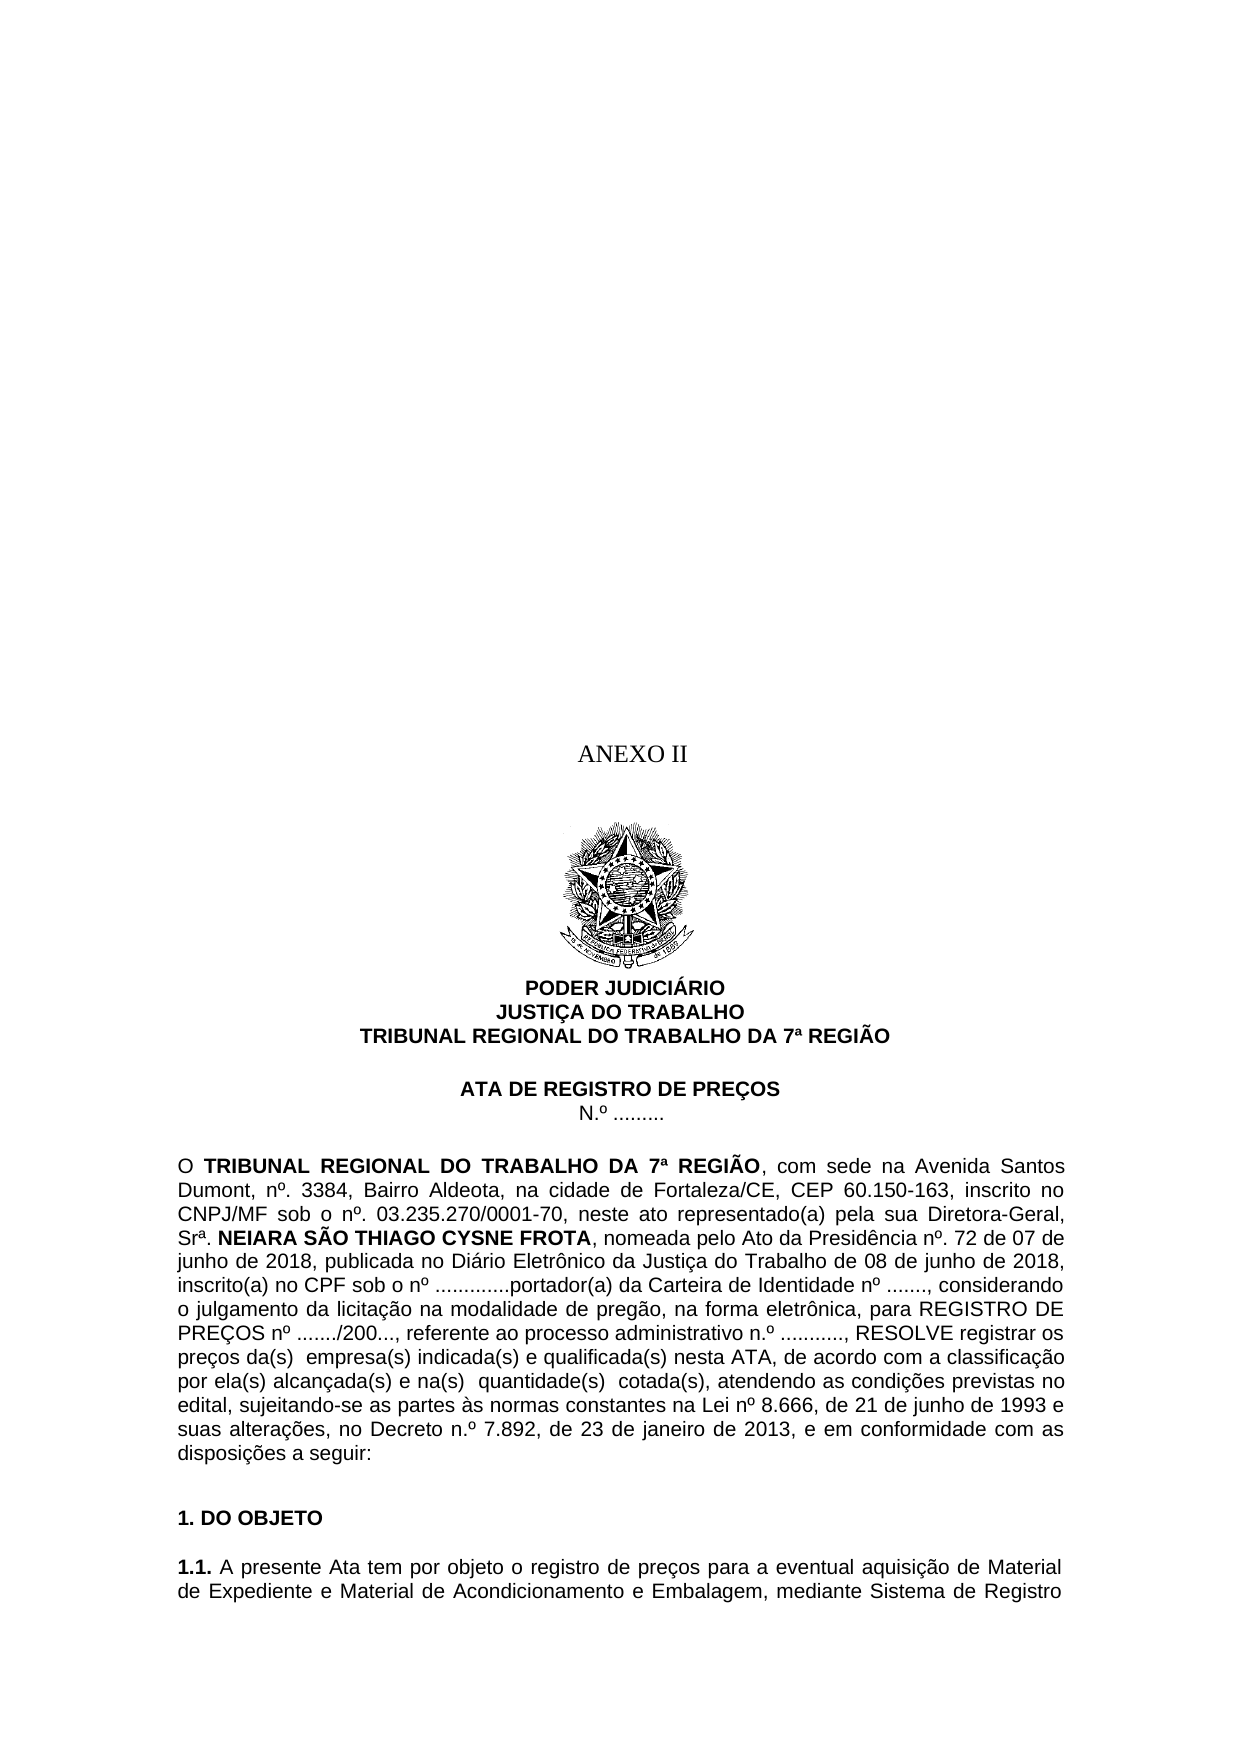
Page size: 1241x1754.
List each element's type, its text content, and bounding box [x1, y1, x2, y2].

text TRIBUNAL REGIONAL DO TRABALHO DA 7ª REGIÃO [177, 1024, 1073, 1048]
text 1.1. A presente Ata tem por objeto o registro de preços para a eventual aquisição de Material de Expediente e Material de Acondicionamento e Embalagem, mediante Sistema de Registro [177, 1555, 1063, 1603]
text JUSTIÇA DO TRABALHO [177, 1000, 1063, 1024]
text ATA DE REGISTRO DE PREÇOS [177, 1077, 1063, 1101]
text N.º ......... [177, 1101, 1066, 1125]
text O TRIBUNAL REGIONAL DO TRABALHO DA 7ª REGIÃO, com sede na Avenida Santos Dumont, nº. 3384, Bairro Aldeota, na cidade de Fortaleza/CE, CEP 60.150-163, inscrito no CNPJ/MF sob o nº. 03.235.270/0001-70, neste ato representado(a) pela sua Diretora-Geral, Srª. NEIARA SÃO THIAGO CYSNE FROTA, nomeada pelo Ato da Presidência nº. 72 de 07 de junho de 2018, publicada no Diário Eletrônico da Justiça do Trabalho de 08 de junho de 2018, inscrito(a) no CPF sob o nº .............portador(a) da Carteira de Identidade nº ......., considerando o julgamento da licitação na modalidade de pregão, na forma eletrônica, para REGISTRO DE PREÇOS nº ......./200..., referente ao processo administrativo n.º ..........., RESOLVE registrar os preços da(s) empresa(s) indicada(s) e qualificada(s) nesta ATA, de acordo com a classificação por ela(s) alcançada(s) e na(s) quantidade(s) cotada(s), atendendo as condições previstas no edital, sujeitando-se as partes às normas constantes na Lei nº 8.666, de 21 de junho de 1993 e suas alterações, no Decreto n.º 7.892, de 23 de janeiro de 2013, e em conformidade com as disposições a seguir: [177, 1153, 1066, 1465]
text ANEXO II [177, 739, 1063, 768]
text 1. DO OBJETO [177, 1506, 1063, 1530]
text PODER JUDICIÁRIO [177, 976, 1073, 1000]
